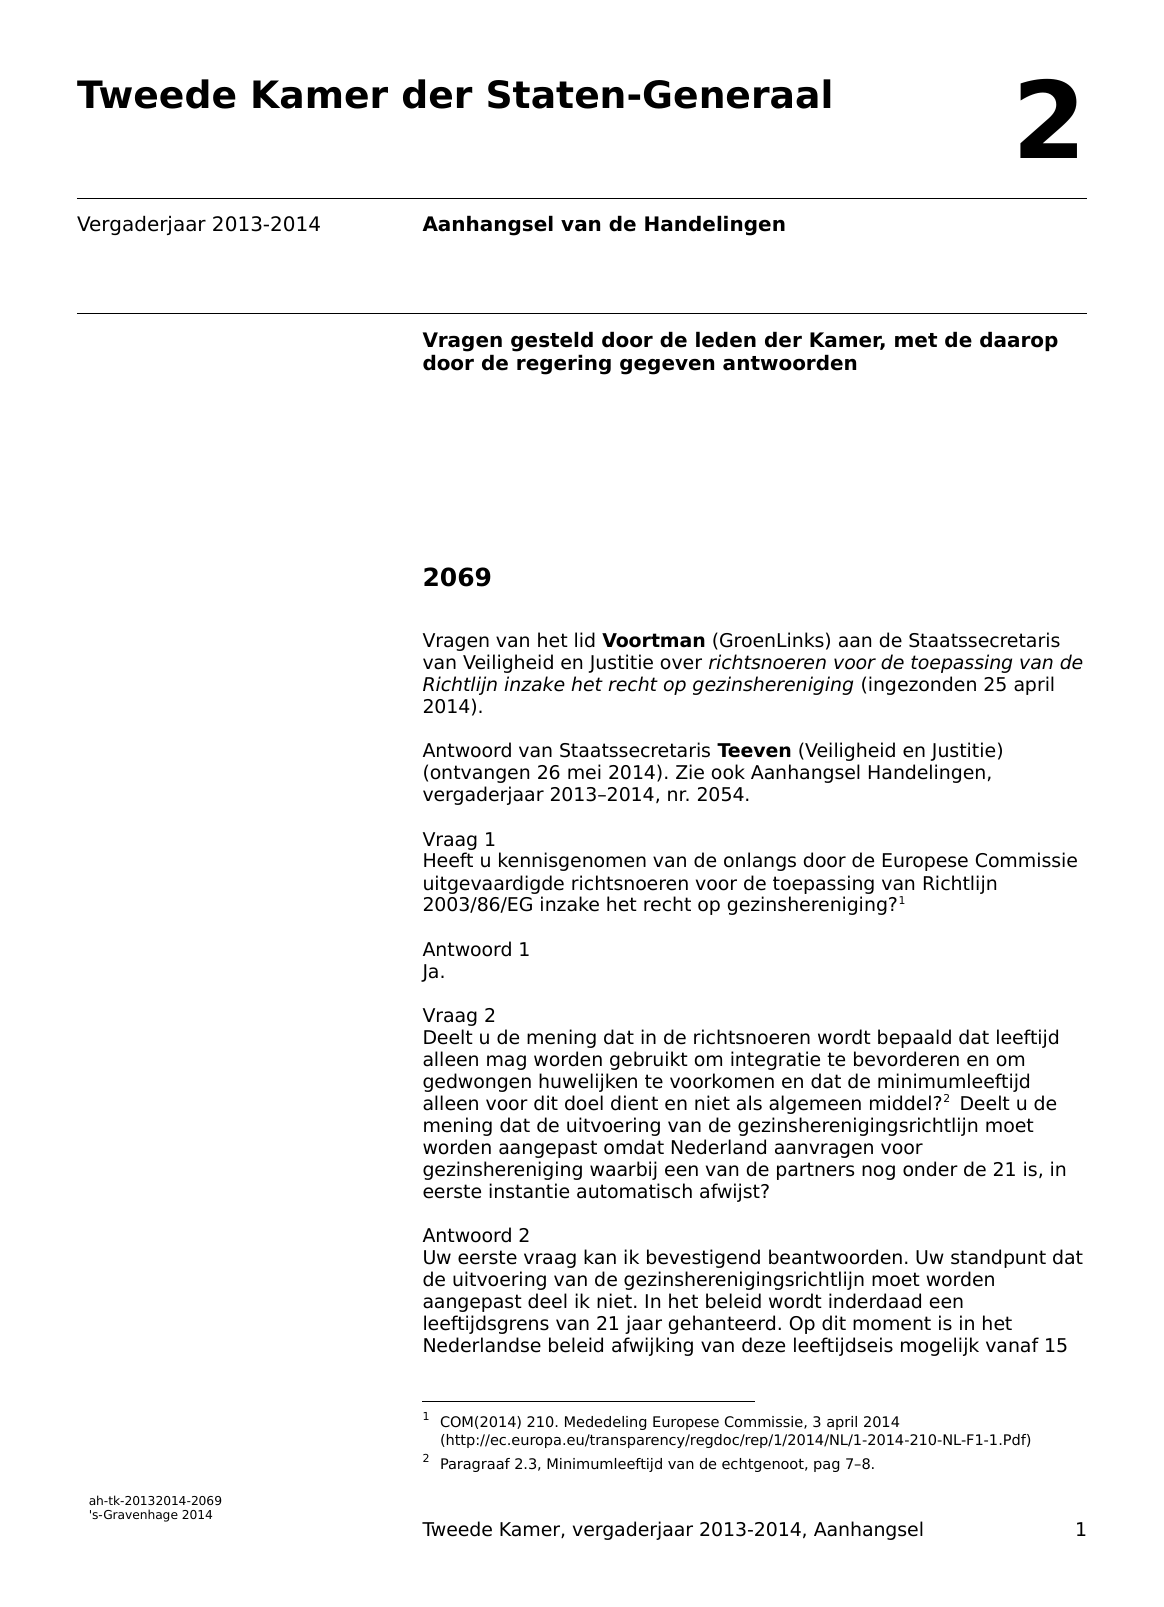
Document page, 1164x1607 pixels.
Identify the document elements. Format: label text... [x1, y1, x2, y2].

table_cell Vergaderjaar 2013-2014 [77, 199, 422, 313]
table_cell Vragen gesteld door de leden der Kamer, met de daarop door de regering gegeven antwoorden [422, 314, 1087, 375]
text Paragraaf 2.3, Minimumleeftijd van de echtgenoot, pag 7–8. [422, 1452, 1087, 1474]
text Antwoord van Staatssecretaris Teeven (Veiligheid en Justitie) (ontvangen 26 mei 2014). Zie ook Aanhangsel Handelingen, vergaderjaar 2013–2014, nr. 2054. [422, 740, 1087, 806]
text 2069 [422, 563, 1087, 592]
text Antwoord 2 [422, 1225, 1087, 1247]
table_cell [77, 314, 422, 375]
text Ja. [422, 961, 1087, 982]
text Vraag 1 [422, 828, 1087, 850]
text Deelt u de mening dat in de richtsnoeren wordt bepaald dat leeftijd alleen mag worden gebruikt om integratie te bevorderen en om gedwongen huwelijken te voorkomen en dat de minimumleeftijd alleen voor dit doel dient en niet als algemeen middel? Deelt u de mening dat de uitvoering van de gezinsherenigingsrichtlijn moet worden aangepast omdat Nederland aanvragen voor gezinshereniging waarbij een van de partners nog onder de 21 is, in eerste instantie automatisch afwijst? [422, 1027, 1087, 1202]
text COM(2014) 210. Mededeling Europese Commissie, 3 april 2014 (http://ec.europa.eu/transparency/regdoc/rep/1/2014/NL/1-2014-210-NL-F1-1.Pdf) [422, 1410, 1087, 1449]
text Uw eerste vraag kan ik bevestigend beantwoorden. Uw standpunt dat de uitvoering van de gezinsherenigingsrichtlijn moet worden aangepast deel ik niet. In het beleid wordt inderdaad een leeftijdsgrens van 21 jaar gehanteerd. Op dit moment is in het Nederlandse beleid afwijking van deze leeftijdseis mogelijk vanaf 15 [422, 1247, 1087, 1357]
text 's-Gravenhage 2014 [88, 1508, 323, 1522]
table_header 2 [886, 59, 1087, 198]
table_cell Aanhangsel van de Handelingen [422, 199, 1087, 313]
text Vraag 2 [422, 1005, 1087, 1027]
text Heeft u kennisgenomen van de onlangs door de Europese Commissie uitgevaardigde richtsnoeren voor de toepassing van Richtlijn 2003/86/EG inzake het recht op gezinshereniging? [422, 850, 1087, 916]
table_header Tweede Kamer der Staten-Generaal [77, 59, 886, 198]
text ah-tk-20132014-2069 [88, 1494, 323, 1508]
text Antwoord 1 [422, 938, 1087, 961]
text Vragen van het lid Voortman (GroenLinks) aan de Staatssecretaris van Veiligheid en Justitie over richtsnoeren voor de toepassing van de Richtlijn inzake het recht op gezinshereniging (ingezonden 25 april 2014). [422, 630, 1087, 718]
